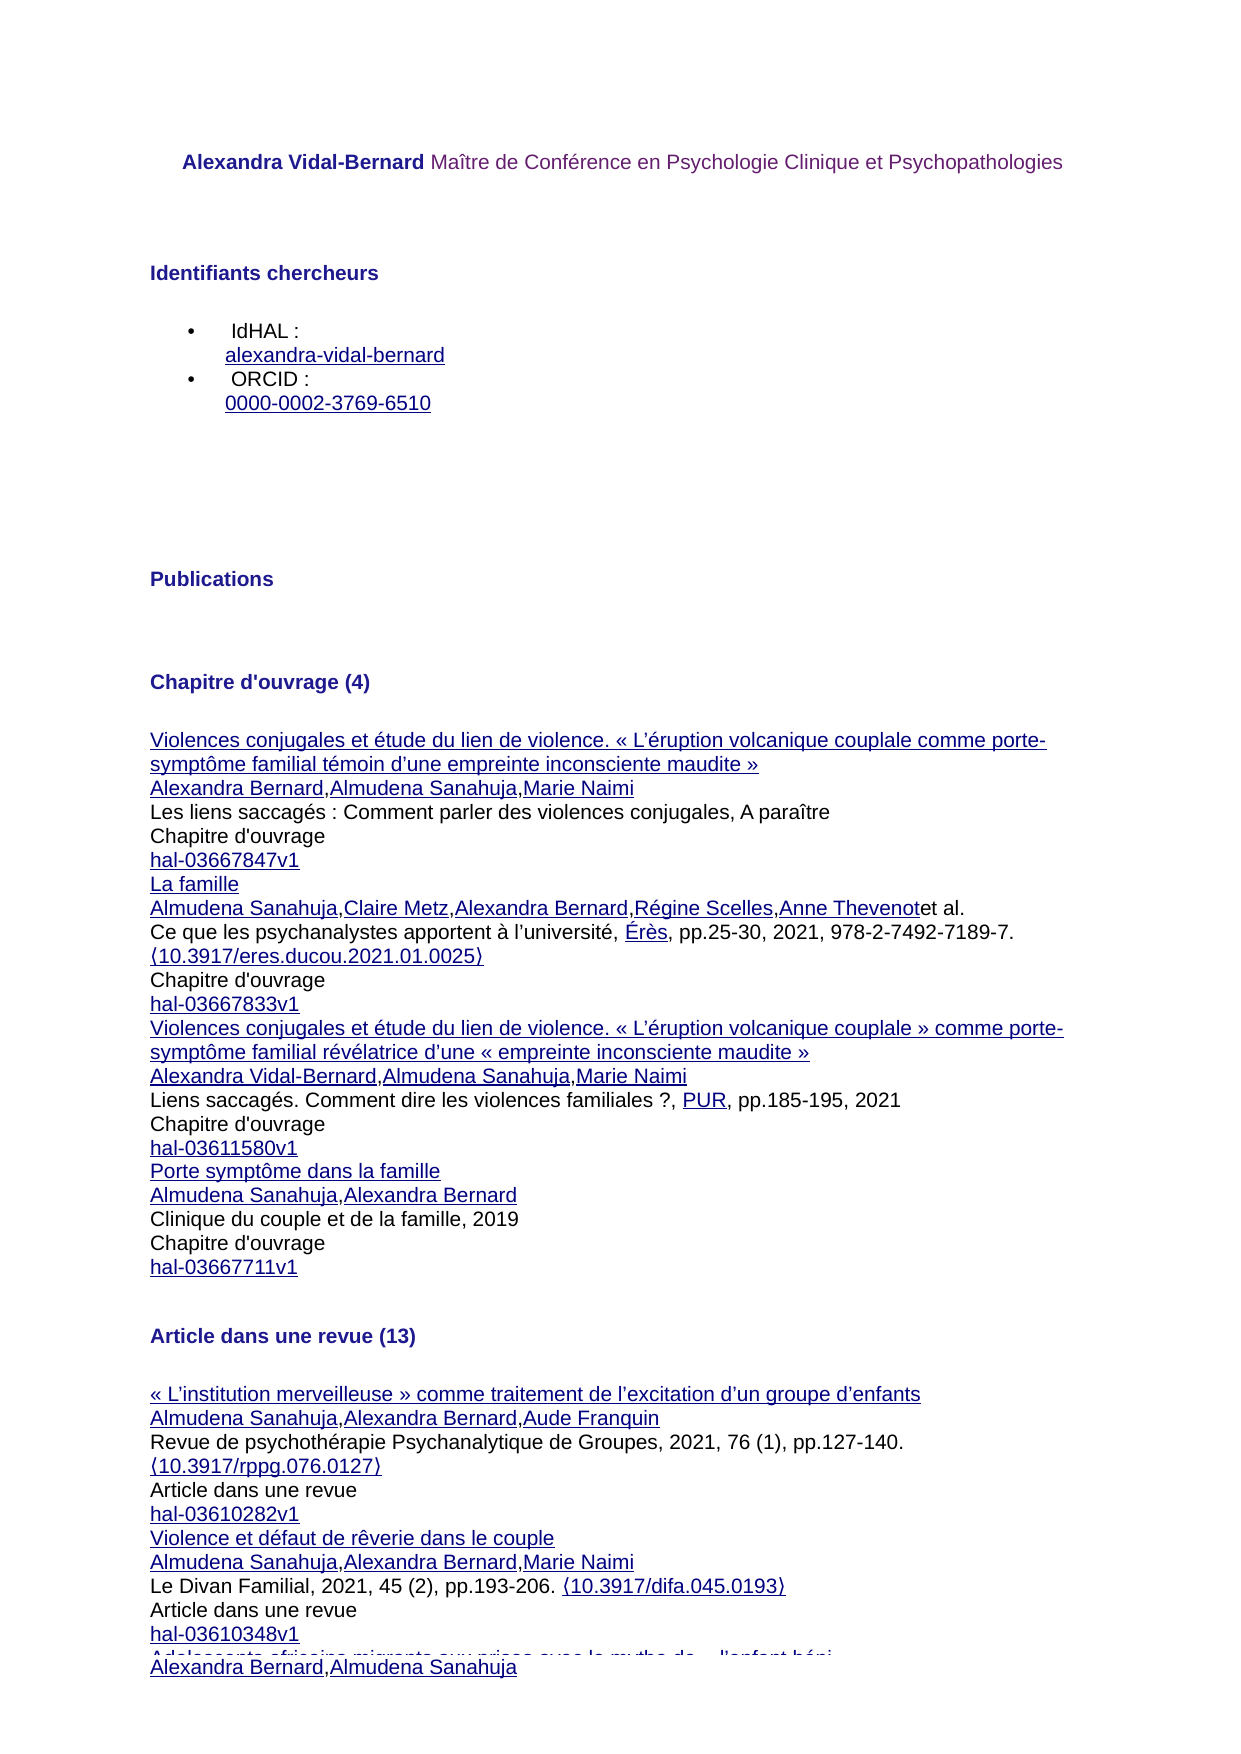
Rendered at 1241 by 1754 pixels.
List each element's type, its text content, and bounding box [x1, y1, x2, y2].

table_header Violences conjugales et étude du lien de violence. « L’éruption volcanique couplale comme porte-symptôme familial témoin d’une empreinte inconsciente maudite » Alexandra Bernard,Almudena Sanahuja,Marie Naimi Les liens saccagés : Comment parler des violences conjugales, A paraître Chapitre d'ouvrage hal-03667847v1 [150, 728, 1090, 872]
list 0000-0002-3769-6510 [187, 391, 1090, 414]
subtitle Article dans une revue (13) [150, 1324, 1090, 1348]
subtitle Identifiants chercheurs [150, 260, 1090, 284]
subtitle Chapitre d'ouvrage (4) [150, 670, 1090, 694]
table_cell Violences conjugales et étude du lien de violence. « L’éruption volcanique couplale » comme porte-symptôme familial révélatrice d’une « empreinte inconsciente maudite » Alexandra Vidal-Bernard,Almudena Sanahuja,Marie Naimi Liens saccagés. Comment dire les violences familiales ?, PUR, pp.185-195, 2021 Chapitre d'ouvrage hal-03611580v1 [150, 1016, 1090, 1159]
list IdHAL : [187, 319, 1090, 343]
list ORCID : [187, 367, 1090, 391]
table_cell La famille Almudena Sanahuja,Claire Metz,Alexandra Bernard,Régine Scelles,Anne Thevenotet al. Ce que les psychanalystes apportent à l’université, Érès, pp.25-30, 2021, 978-2-7492-7189-7. ⟨10.3917/eres.ducou.2021.01.0025⟩ Chapitre d'ouvrage hal-03667833v1 [150, 872, 1090, 1016]
subtitle Alexandra Vidal-Bernard Maître de Conférence en Psychologie Clinique et Psychopathologies [150, 150, 1090, 174]
list alexandra-vidal-bernard [187, 343, 1090, 367]
table_cell Violence et défaut de rêverie dans le couple Almudena Sanahuja,Alexandra Bernard,Marie Naimi Le Divan Familial, 2021, 45 (2), pp.193-206. ⟨10.3917/difa.045.0193⟩ Article dans une revue hal-03610348v1 [150, 1526, 1090, 1646]
table_cell Porte symptôme dans la famille Almudena Sanahuja,Alexandra Bernard Clinique du couple et de la famille, 2019 Chapitre d'ouvrage hal-03667711v1 [150, 1159, 1090, 1279]
subtitle Publications [150, 567, 1090, 591]
table_cell Adolescents africains migrants aux prises avec le mythe de « l’enfant béni » Alexandra Bernard,Almudena Sanahuja Le Divan Familial, 2020, 44 (1), pp.35-46. ⟨10.3917/difa.044.0035⟩ Article dans une revue hal-03610351v1 [150, 1646, 1090, 1679]
table_header « L’institution merveilleuse » comme traitement de l’excitation d’un groupe d’enfants Almudena Sanahuja,Alexandra Bernard,Aude Franquin Revue de psychothérapie Psychanalytique de Groupes, 2021, 76 (1), pp.127-140. ⟨10.3917/rppg.076.0127⟩ Article dans une revue hal-03610282v1 [150, 1382, 1090, 1526]
